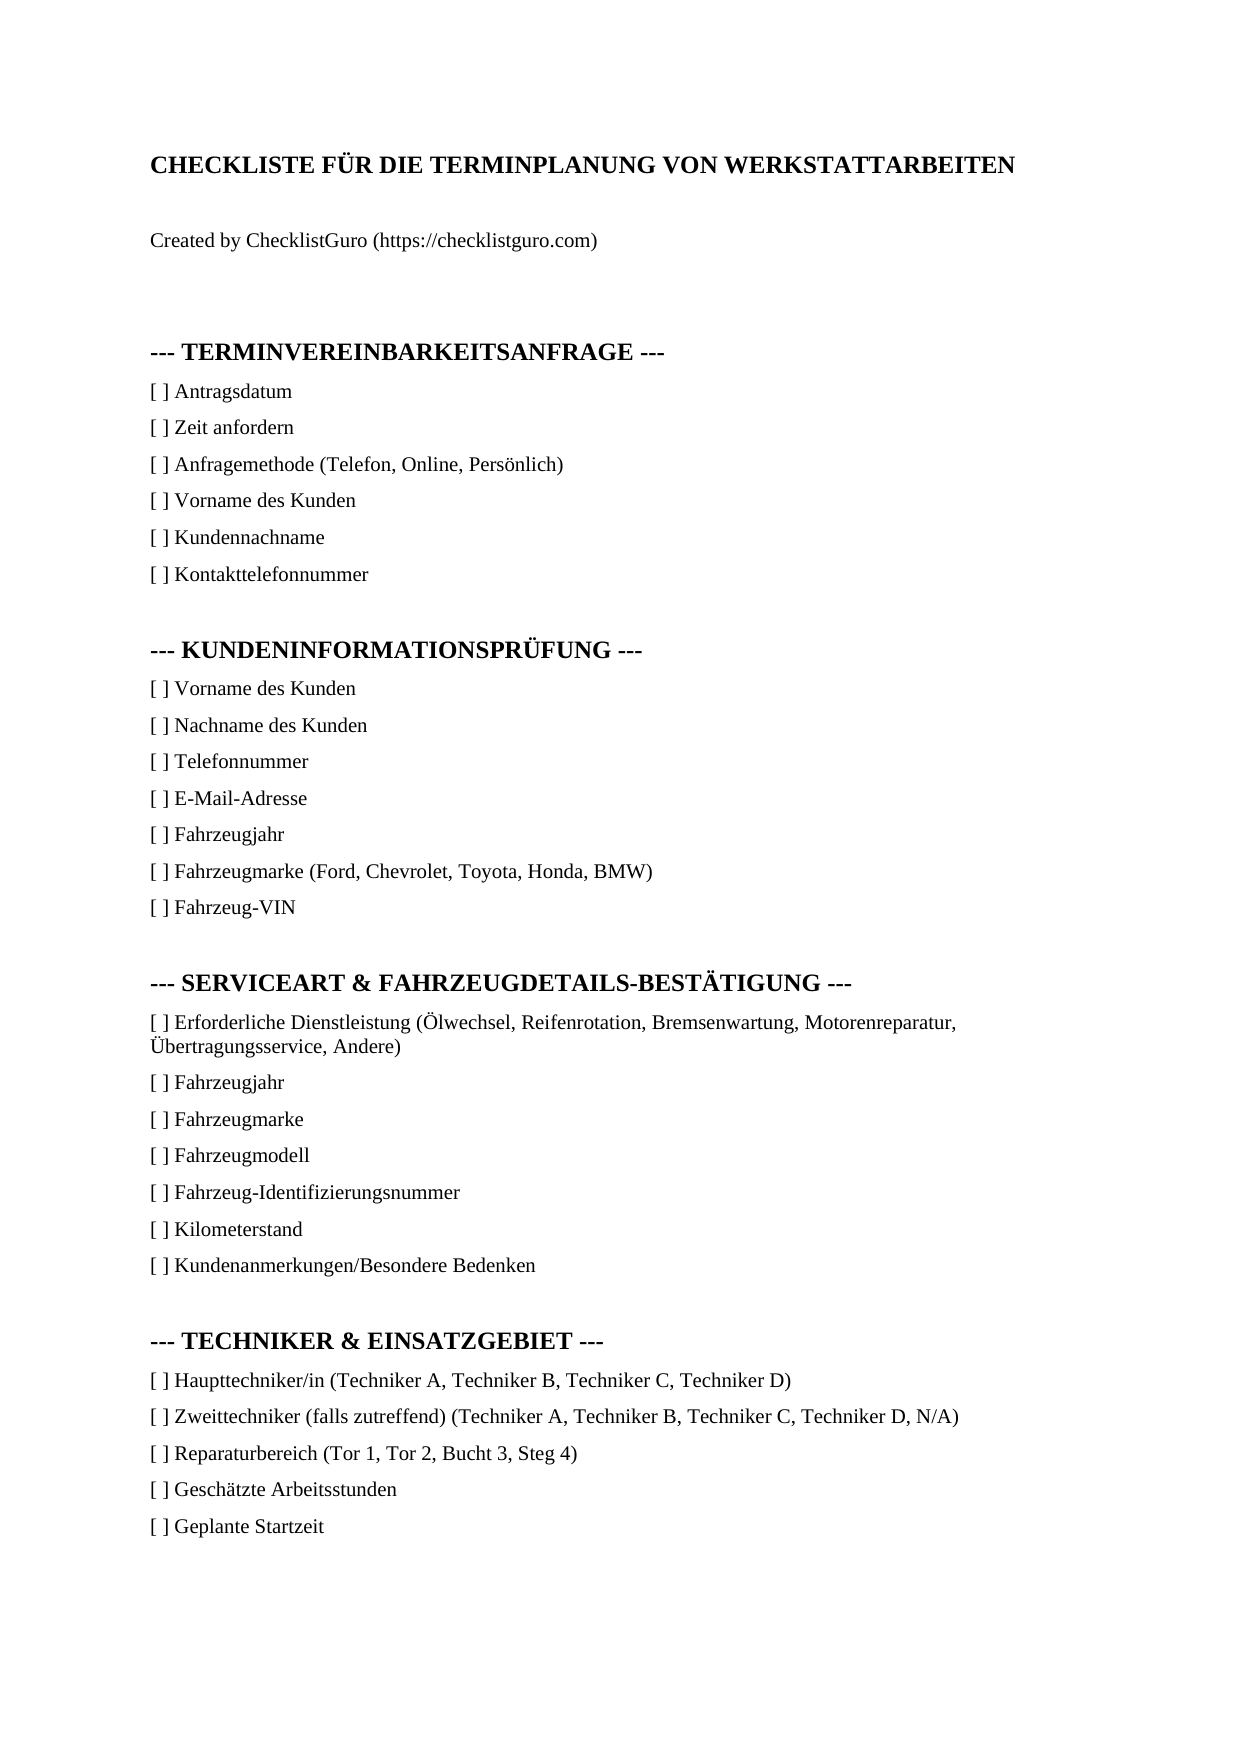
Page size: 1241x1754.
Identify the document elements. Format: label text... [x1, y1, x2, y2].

text [ ] Vorname des Kunden [150, 676, 1090, 700]
text [ ] Fahrzeugjahr [150, 1070, 1090, 1094]
text [ ] Antragsdatum [150, 379, 1090, 403]
text [ ] Kundennachname [150, 525, 1090, 549]
text [ ] Zweittechniker (falls zutreffend) (Techniker A, Techniker B, Techniker C, Techniker D, N/A) [150, 1404, 1090, 1428]
text [ ] Reparaturbereich (Tor 1, Tor 2, Bucht 3, Steg 4) [150, 1441, 1090, 1465]
text [ ] Zeit anfordern [150, 415, 1090, 439]
text [ ] Fahrzeugmarke (Ford, Chevrolet, Toyota, Honda, BMW) [150, 859, 1090, 883]
text [ ] Fahrzeug-Identifizierungsnummer [150, 1180, 1090, 1204]
text [ ] Kundenanmerkungen/Besondere Bedenken [150, 1253, 1090, 1277]
text --- TERMINVEREINBARKEITSANFRAGE --- [150, 337, 1090, 366]
text [ ] Geschätzte Arbeitsstunden [150, 1477, 1090, 1501]
text [ ] Fahrzeugmodell [150, 1143, 1090, 1167]
text [ ] Kontakttelefonnummer [150, 562, 1090, 586]
text [ ] E-Mail-Adresse [150, 786, 1090, 810]
text [ ] Anfragemethode (Telefon, Online, Persönlich) [150, 452, 1090, 476]
text CHECKLISTE FÜR DIE TERMINPLANUNG VON WERKSTATTARBEITEN [150, 150, 1090, 179]
text [ ] Vorname des Kunden [150, 488, 1090, 512]
text [ ] Telefonnummer [150, 749, 1090, 773]
text Created by ChecklistGuro (https://checklistguro.com) [150, 228, 1090, 252]
text [ ] Erforderliche Dienstleistung (Ölwechsel, Reifenrotation, Bremsenwartung, Motorenreparatur, Übertragungsservice, Andere) [150, 1010, 1090, 1058]
text [ ] Fahrzeug-VIN [150, 895, 1090, 919]
text --- TECHNIKER & EINSATZGEBIET --- [150, 1326, 1090, 1355]
text [ ] Fahrzeugjahr [150, 822, 1090, 846]
text --- SERVICEART & FAHRZEUGDETAILS-BESTÄTIGUNG --- [150, 968, 1090, 997]
text [ ] Geplante Startzeit [150, 1514, 1090, 1538]
text --- KUNDENINFORMATIONSPRÜFUNG --- [150, 635, 1090, 663]
text [ ] Kilometerstand [150, 1217, 1090, 1241]
text [ ] Haupttechniker/in (Techniker A, Techniker B, Techniker C, Techniker D) [150, 1367, 1090, 1392]
text [ ] Fahrzeugmarke [150, 1107, 1090, 1131]
text [ ] Nachname des Kunden [150, 712, 1090, 737]
